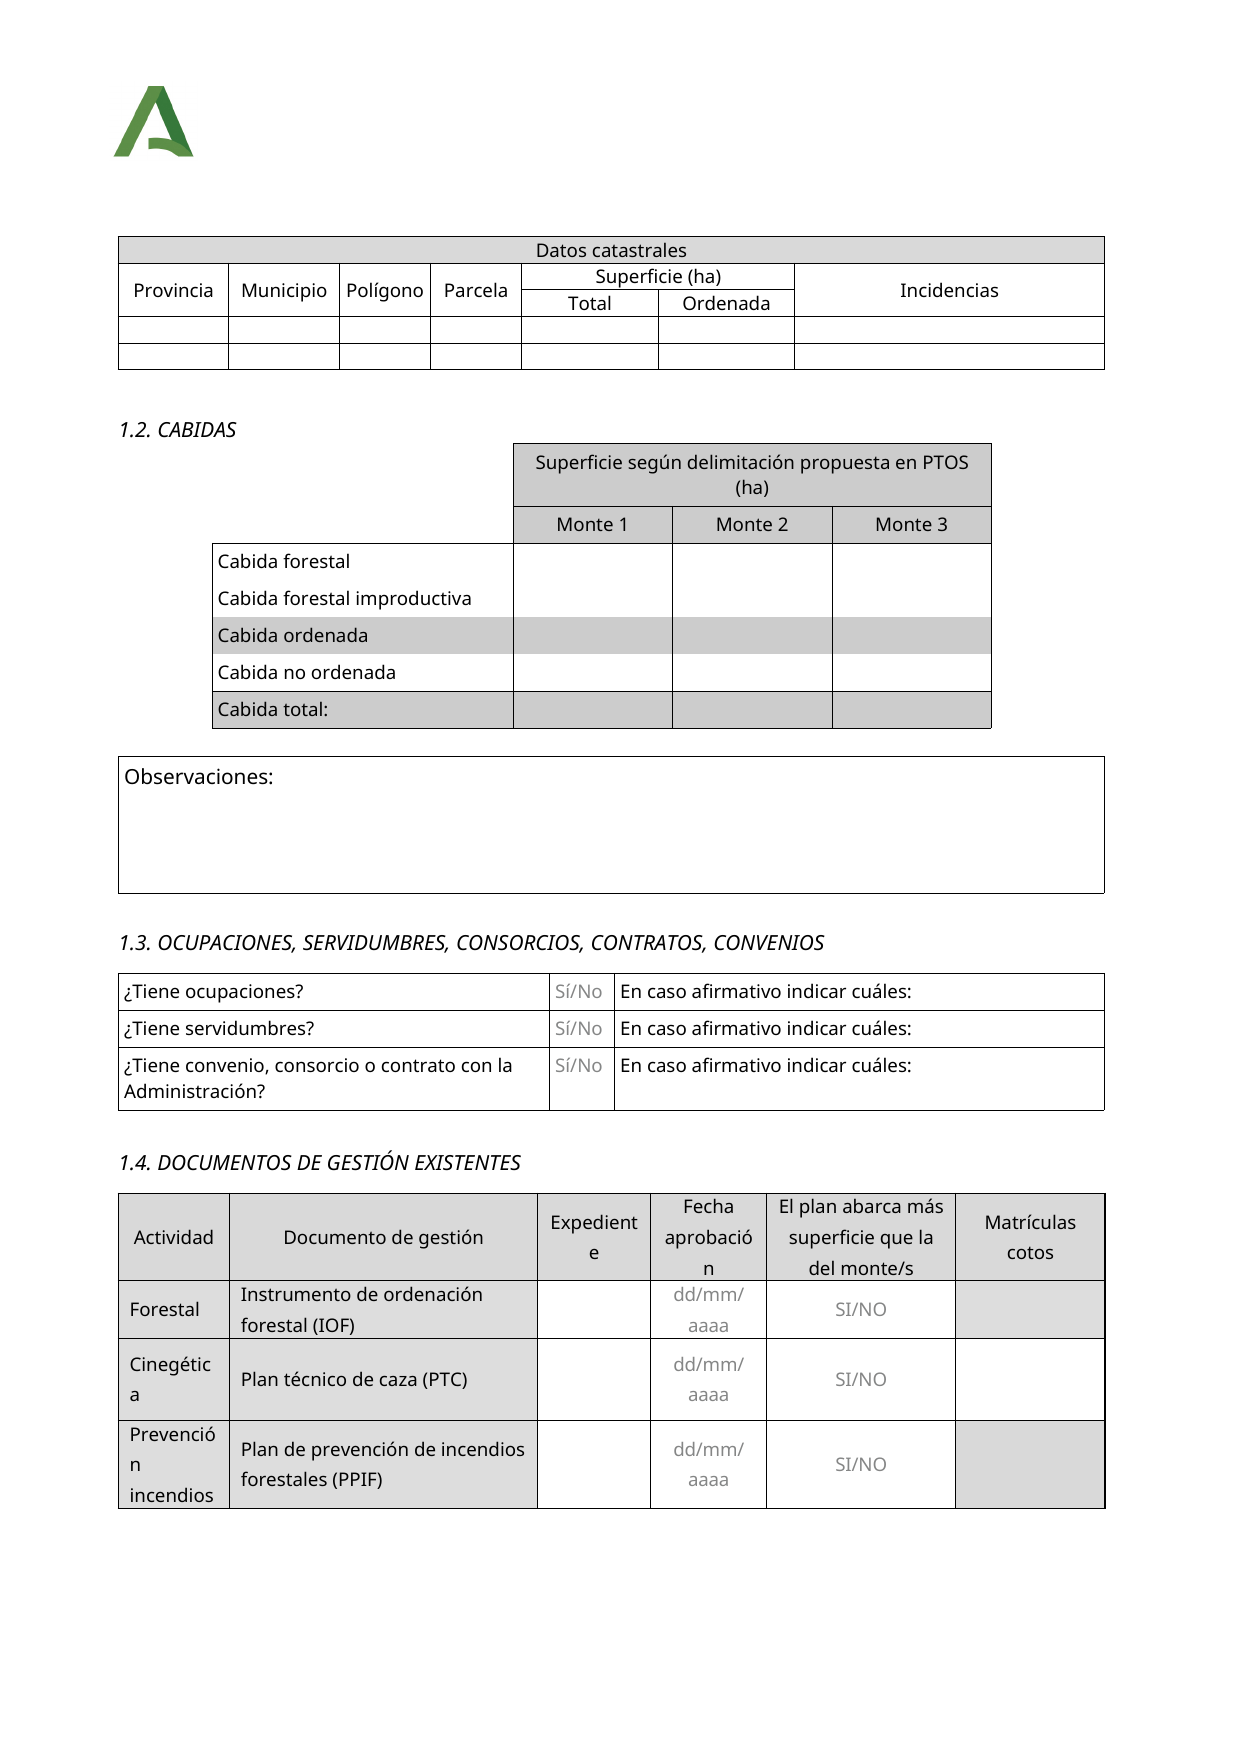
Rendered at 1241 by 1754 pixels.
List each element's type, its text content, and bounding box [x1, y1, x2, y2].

table_cell [795, 344, 1104, 369]
table_cell Monte 3 [833, 507, 991, 543]
table_cell [538, 1281, 650, 1338]
table_cell Polígono [340, 264, 430, 316]
table_cell [514, 580, 672, 617]
table_cell Monte 2 [673, 507, 832, 543]
table_cell [119, 317, 228, 342]
table_header [212, 443, 513, 543]
table_header Matrículas cotos [956, 1194, 1104, 1280]
table_cell Cabida forestal improductiva [213, 580, 513, 617]
subtitle 1.4. DOCUMENTOS DE GESTIÓN EXISTENTES [118, 1148, 1104, 1176]
table_cell [956, 1339, 1104, 1420]
table_header En caso afirmativo indicar cuáles: [615, 974, 1104, 1010]
table_cell Plan de prevención de incendios forestales (PPIF) [230, 1421, 537, 1508]
table_cell [956, 1421, 1104, 1508]
table_header Documento de gestión [230, 1194, 537, 1280]
table_cell [431, 317, 521, 342]
table_cell Sí/No [550, 1011, 614, 1047]
table_cell Cabida no ordenada [213, 654, 513, 691]
table_cell Cabida total: [213, 692, 513, 728]
table_header Observaciones: [119, 757, 1104, 893]
table_cell [673, 617, 832, 654]
subtitle 1.2. CABIDAS [118, 415, 1104, 443]
table_cell [514, 617, 672, 654]
table_cell [522, 317, 658, 342]
table_header Superficie según delimitación propuesta en PTOS (ha) [514, 444, 991, 506]
table_cell [431, 344, 521, 369]
table_cell Cabida ordenada [213, 617, 513, 654]
table_cell [833, 654, 991, 691]
table_cell [673, 692, 832, 728]
table_cell ¿Tiene servidumbres? [119, 1011, 549, 1047]
table_header Fecha aprobación [651, 1194, 766, 1280]
table_cell Monte 1 [514, 507, 672, 543]
table_header Sí/No [550, 974, 614, 1010]
table_cell Sí/No [550, 1048, 614, 1109]
table_cell [659, 317, 794, 342]
table_header Actividad [119, 1194, 229, 1280]
table_cell Superficie (ha) [522, 264, 794, 289]
table_cell [229, 317, 339, 342]
table_cell Instrumento de ordenación forestal (IOF) [230, 1281, 537, 1338]
table_cell Parcela [431, 264, 521, 316]
table_cell Cabida forestal [213, 544, 513, 580]
table_cell [514, 692, 672, 728]
table_header Expediente [538, 1194, 650, 1280]
table_cell Cinegética [119, 1339, 229, 1420]
table_header El plan abarca más superficie que la del monte/s [767, 1194, 955, 1280]
table_cell Prevención incendios [119, 1421, 229, 1508]
table_cell [514, 544, 672, 580]
table_cell [514, 654, 672, 691]
table_cell [119, 344, 228, 369]
table_cell Ordenada [659, 290, 794, 316]
table_cell SI/NO [767, 1339, 955, 1420]
table_cell [833, 580, 991, 617]
table_cell [229, 344, 339, 369]
table_cell En caso afirmativo indicar cuáles: [615, 1048, 1104, 1109]
table_cell [538, 1421, 650, 1508]
table_cell [522, 344, 658, 369]
table_cell [956, 1281, 1104, 1338]
table_cell SI/NO [767, 1421, 955, 1508]
table_cell [340, 344, 430, 369]
table_cell En caso afirmativo indicar cuáles: [615, 1011, 1104, 1047]
table_cell dd/mm/aaaa [651, 1339, 766, 1420]
table_cell [673, 654, 832, 691]
table_cell Total [522, 290, 658, 316]
table_cell [833, 692, 991, 728]
table_cell [538, 1339, 650, 1420]
table_cell SI/NO [767, 1281, 955, 1338]
table_header ¿Tiene ocupaciones? [119, 974, 549, 1010]
picture [109, 81, 198, 161]
table_cell [795, 317, 1104, 342]
table_cell dd/mm/aaaa [651, 1421, 766, 1508]
table_cell Plan técnico de caza (PTC) [230, 1339, 537, 1420]
table_cell Provincia [119, 264, 228, 316]
table_cell [833, 544, 991, 580]
table_cell Incidencias [795, 264, 1104, 316]
table_cell [673, 544, 832, 580]
table_cell dd/mm/aaaa [651, 1281, 766, 1338]
table_header Datos catastrales [119, 237, 1104, 263]
table_cell Municipio [229, 264, 339, 316]
table_cell ¿Tiene convenio, consorcio o contrato con la Administración? [119, 1048, 549, 1109]
subtitle 1.3. OCUPACIONES, SERVIDUMBRES, CONSORCIOS, CONTRATOS, CONVENIOS [118, 928, 1104, 957]
table_cell [659, 344, 794, 369]
table_cell Forestal [119, 1281, 229, 1338]
table_cell [673, 580, 832, 617]
table_cell [833, 617, 991, 654]
table_cell [340, 317, 430, 342]
